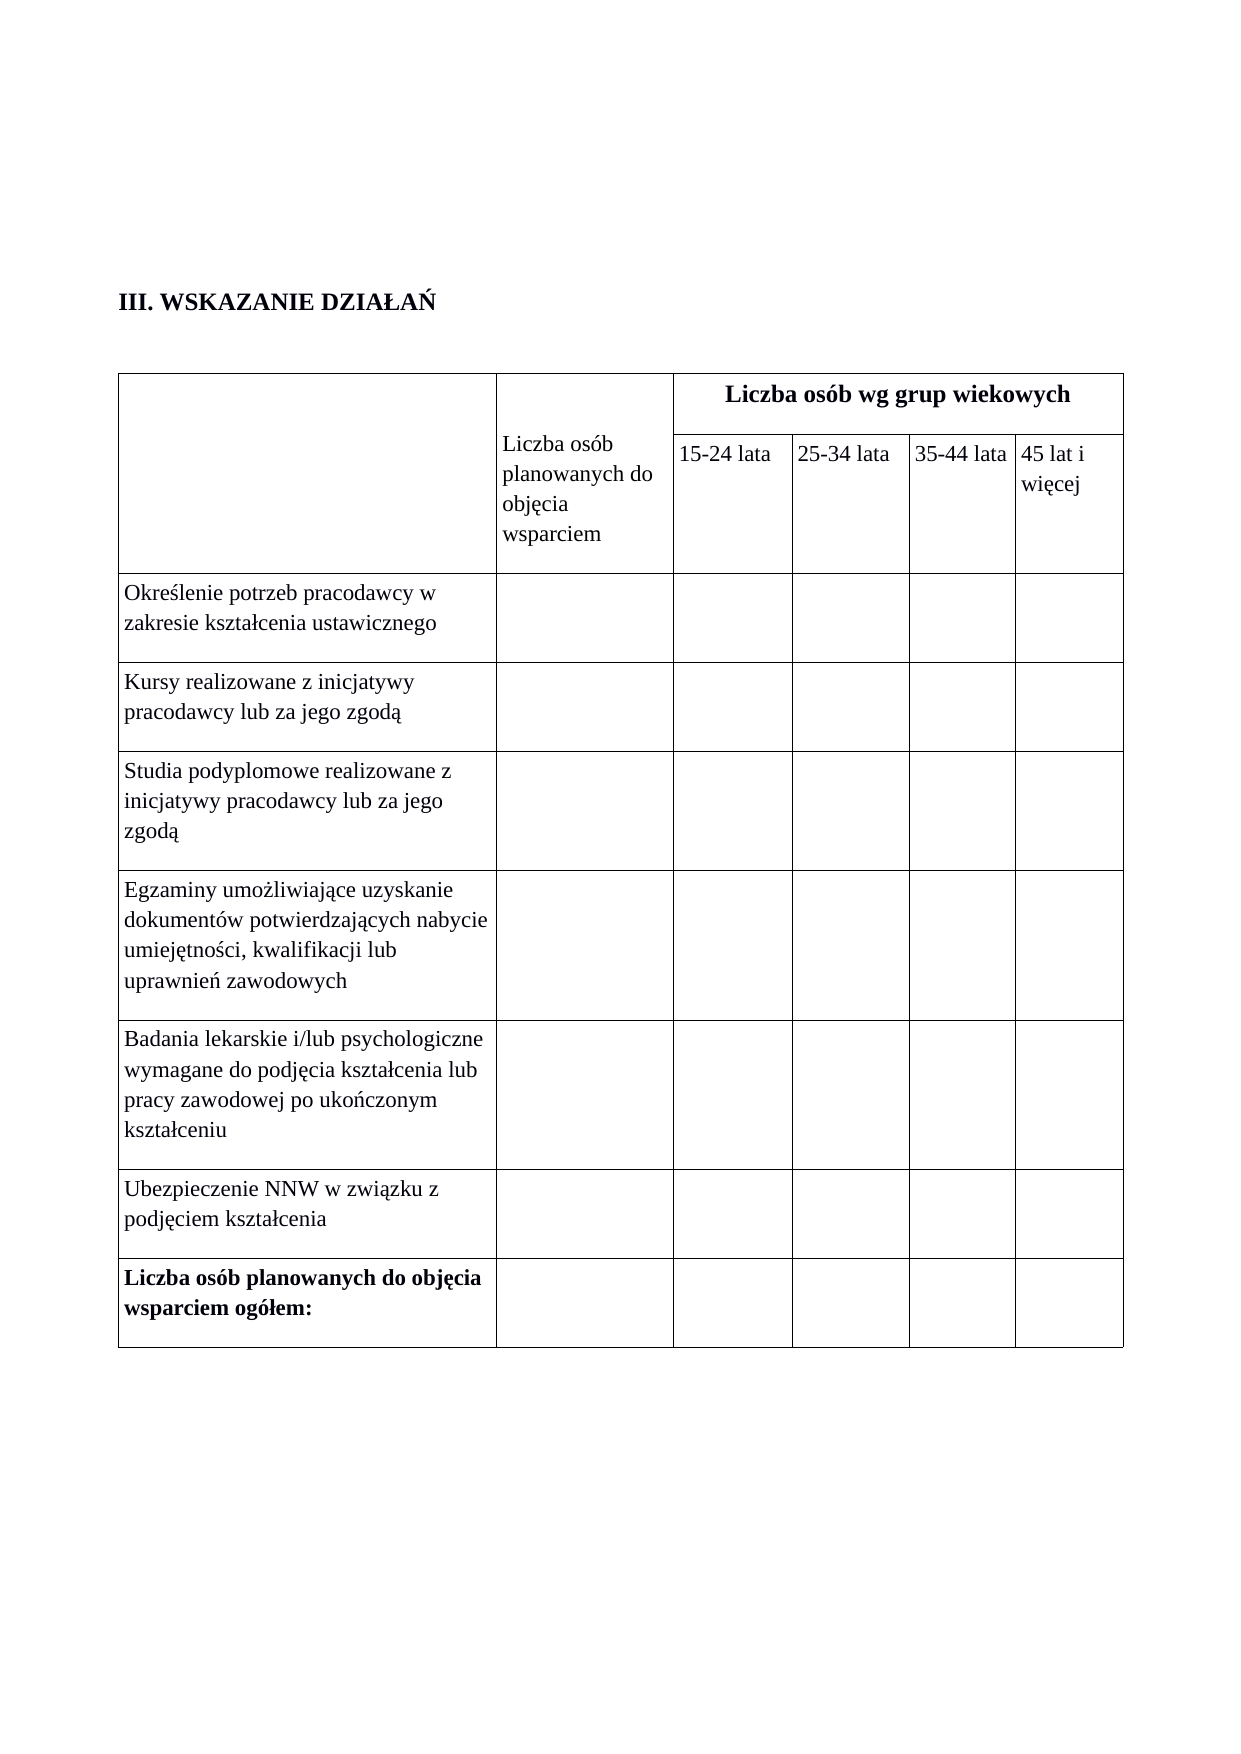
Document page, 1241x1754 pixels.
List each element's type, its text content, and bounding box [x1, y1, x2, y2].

table_cell [793, 871, 909, 1020]
list III. WSKAZANIE DZIAŁAŃ [118, 287, 1122, 315]
table_cell [497, 1259, 673, 1347]
table_cell [497, 871, 673, 1020]
table_cell [910, 752, 1015, 870]
table_cell [910, 1259, 1015, 1347]
table_header [119, 374, 496, 573]
table_cell Określenie potrzeb pracodawcy w zakresie kształcenia ustawicznego [119, 574, 496, 662]
table_cell [1016, 1021, 1123, 1169]
table_cell [497, 574, 673, 662]
table_cell 35-44 lata [910, 435, 1015, 573]
table_header Liczba osób wg grup wiekowych [674, 374, 1123, 434]
table_cell [793, 1259, 909, 1347]
table_cell [1016, 663, 1123, 751]
table_cell [497, 1021, 673, 1169]
table_cell [674, 574, 792, 662]
table_header Liczba osób planowanych do objęcia wsparciem [497, 374, 673, 573]
table_cell [674, 1021, 792, 1169]
table_cell 25-34 lata [793, 435, 909, 573]
table_cell Ubezpieczenie NNW w związku z podjęciem kształcenia [119, 1170, 496, 1258]
table_cell [497, 1170, 673, 1258]
table_cell 15-24 lata [674, 435, 792, 573]
table_cell [793, 1021, 909, 1169]
table_cell [1016, 1170, 1123, 1258]
table_cell [910, 871, 1015, 1020]
table_cell [497, 752, 673, 870]
table_cell [793, 574, 909, 662]
table_cell [793, 752, 909, 870]
table_cell Studia podyplomowe realizowane z inicjatywy pracodawcy lub za jego zgodą [119, 752, 496, 870]
table_cell Liczba osób planowanych do objęcia wsparciem ogółem: [119, 1259, 496, 1347]
table_cell [674, 752, 792, 870]
table_cell [1016, 1259, 1123, 1347]
table_cell [497, 663, 673, 751]
table_cell [910, 574, 1015, 662]
table_cell Kursy realizowane z inicjatywy pracodawcy lub za jego zgodą [119, 663, 496, 751]
table_cell [1016, 752, 1123, 870]
table_cell Egzaminy umożliwiające uzyskanie dokumentów potwierdzających nabycie umiejętności, kwalifikacji lub uprawnień zawodowych [119, 871, 496, 1020]
table_cell 45 lat i więcej [1016, 435, 1123, 573]
table_cell [674, 1170, 792, 1258]
table_cell [910, 663, 1015, 751]
table_cell [1016, 574, 1123, 662]
table_cell [910, 1021, 1015, 1169]
table_cell [674, 663, 792, 751]
table_cell [674, 871, 792, 1020]
table_cell [793, 1170, 909, 1258]
table_cell [910, 1170, 1015, 1258]
table_cell Badania lekarskie i/lub psychologiczne wymagane do podjęcia kształcenia lub pracy zawodowej po ukończonym kształceniu [119, 1021, 496, 1169]
table_cell [793, 663, 909, 751]
table_cell [1016, 871, 1123, 1020]
table_cell [674, 1259, 792, 1347]
